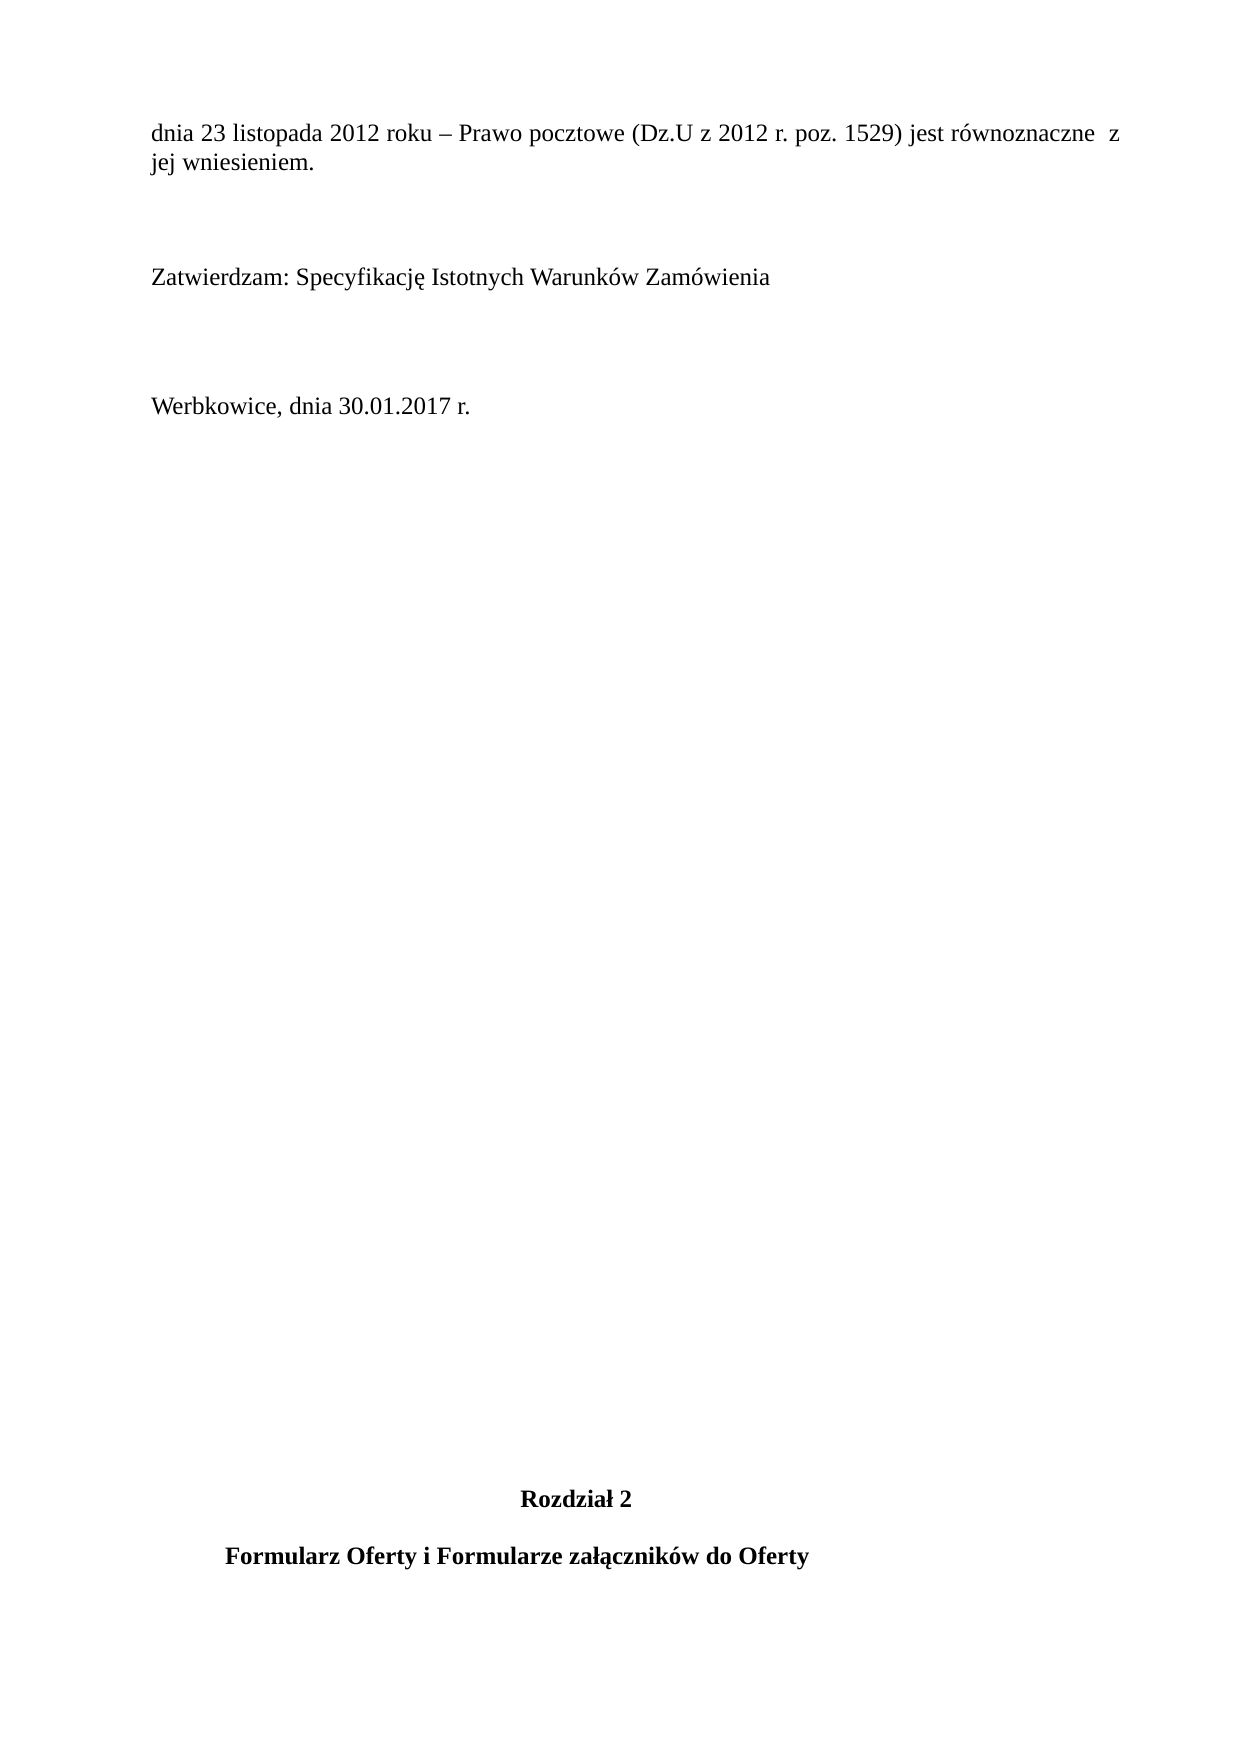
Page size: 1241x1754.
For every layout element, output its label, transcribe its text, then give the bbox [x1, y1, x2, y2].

text Werbkowice, dnia 30.01.2017 r. [151, 391, 1122, 420]
list dnia 23 listopada 2012 roku – Prawo pocztowe (Dz.U z 2012 r. poz. 1529) jest równoznaczne z jej wniesieniem. [151, 118, 1122, 176]
text Zatwierdzam: Specyfikację Istotnych Warunków Zamówienia [151, 262, 1122, 291]
text Formularz Oferty i Formularze załączników do Oferty [151, 1541, 1122, 1570]
text Rozdział 2 [151, 1484, 1122, 1512]
